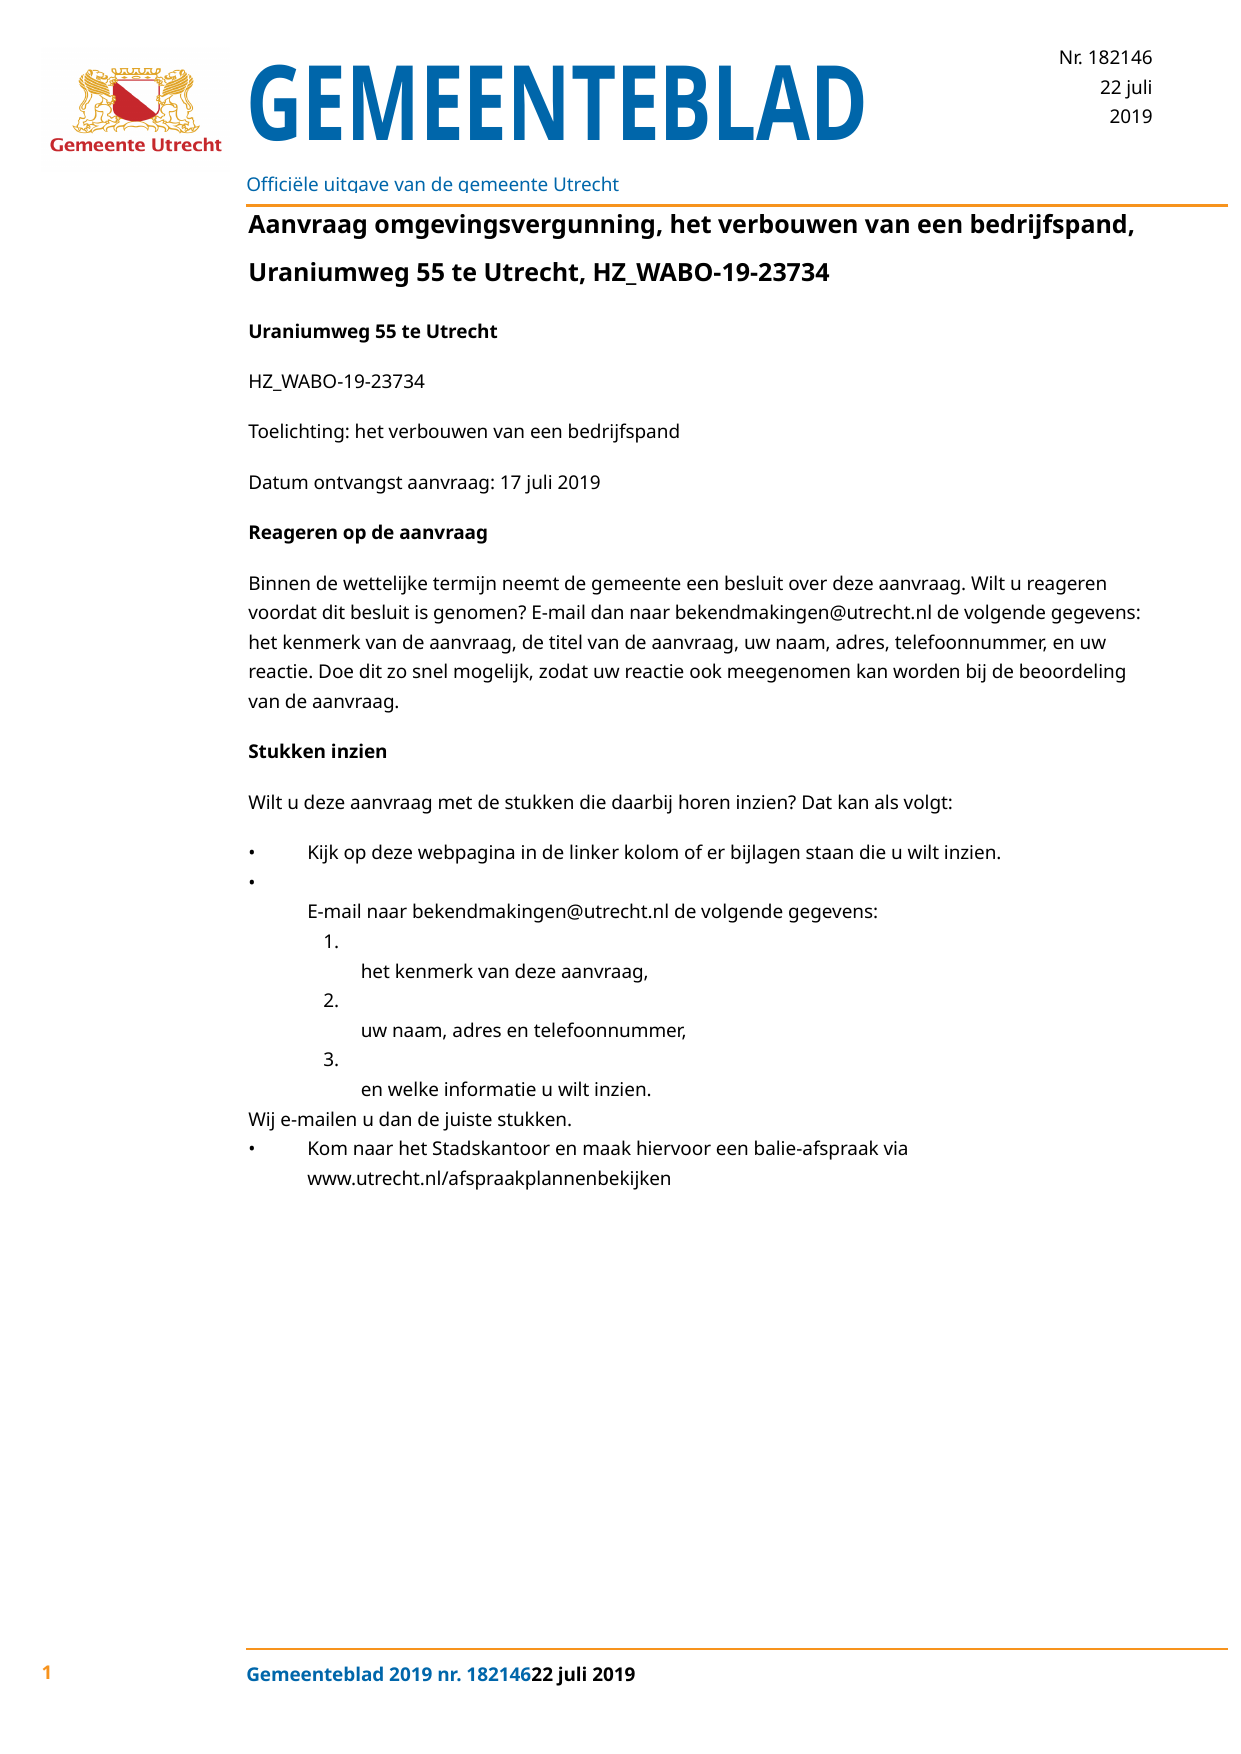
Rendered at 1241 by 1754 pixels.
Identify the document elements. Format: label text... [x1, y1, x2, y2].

text Wilt u deze aanvraag met de stukken die daarbij horen inzien? Dat kan als volgt: [248, 789, 1152, 815]
text Reageren op de aanvraag [248, 519, 1152, 545]
list en welke informatie u wilt inzien. [323, 1076, 1152, 1102]
text Aanvraag omgevingsvergunning, het verbouwen van een bedrijfspand, Uraniumweg 55 te Utrecht, HZ_WABO-19-23734 [248, 207, 1152, 288]
text Datum ontvangst aanvraag: 17 juli 2019 [248, 469, 1152, 495]
list het kenmerk van deze aanvraag, [323, 958, 1152, 984]
list uw naam, adres en telefoonnummer, [323, 1017, 1152, 1043]
text Binnen de wettelijke termijn neemt de gemeente een besluit over deze aanvraag. Wilt u reageren voordat dit besluit is genomen? E-mail dan naar bekendmakingen@utrecht.nl de volgende gegevens: het kenmerk van de aanvraag, de titel van de aanvraag, uw naam, adres, telefoonnummer, en uw reactie. Doe dit zo snel mogelijk, zodat uw reactie ook meegenomen kan worden bij de beoordeling van de aanvraag. [248, 570, 1152, 714]
picture [41, 47, 231, 172]
list Kijk op deze webpagina in de linker kolom of er bijlagen staan die u wilt inzien. [248, 839, 1152, 865]
text Stukken inzien [248, 739, 1152, 764]
text Uraniumweg 55 te Utrecht [248, 318, 1152, 344]
text Toelichting: het verbouwen van een bedrijfspand [248, 419, 1152, 444]
text HZ_WABO-19-23734 [248, 368, 1152, 394]
text Wij e-mailen u dan de juiste stukken. [248, 1106, 1152, 1132]
list E-mail naar bekendmakingen@utrecht.nl de volgende gegevens: [248, 899, 1152, 924]
list Kom naar het Stadskantoor en maak hiervoor een balie-afspraak via www.utrecht.nl/afspraakplannenbekijken [248, 1135, 1152, 1191]
